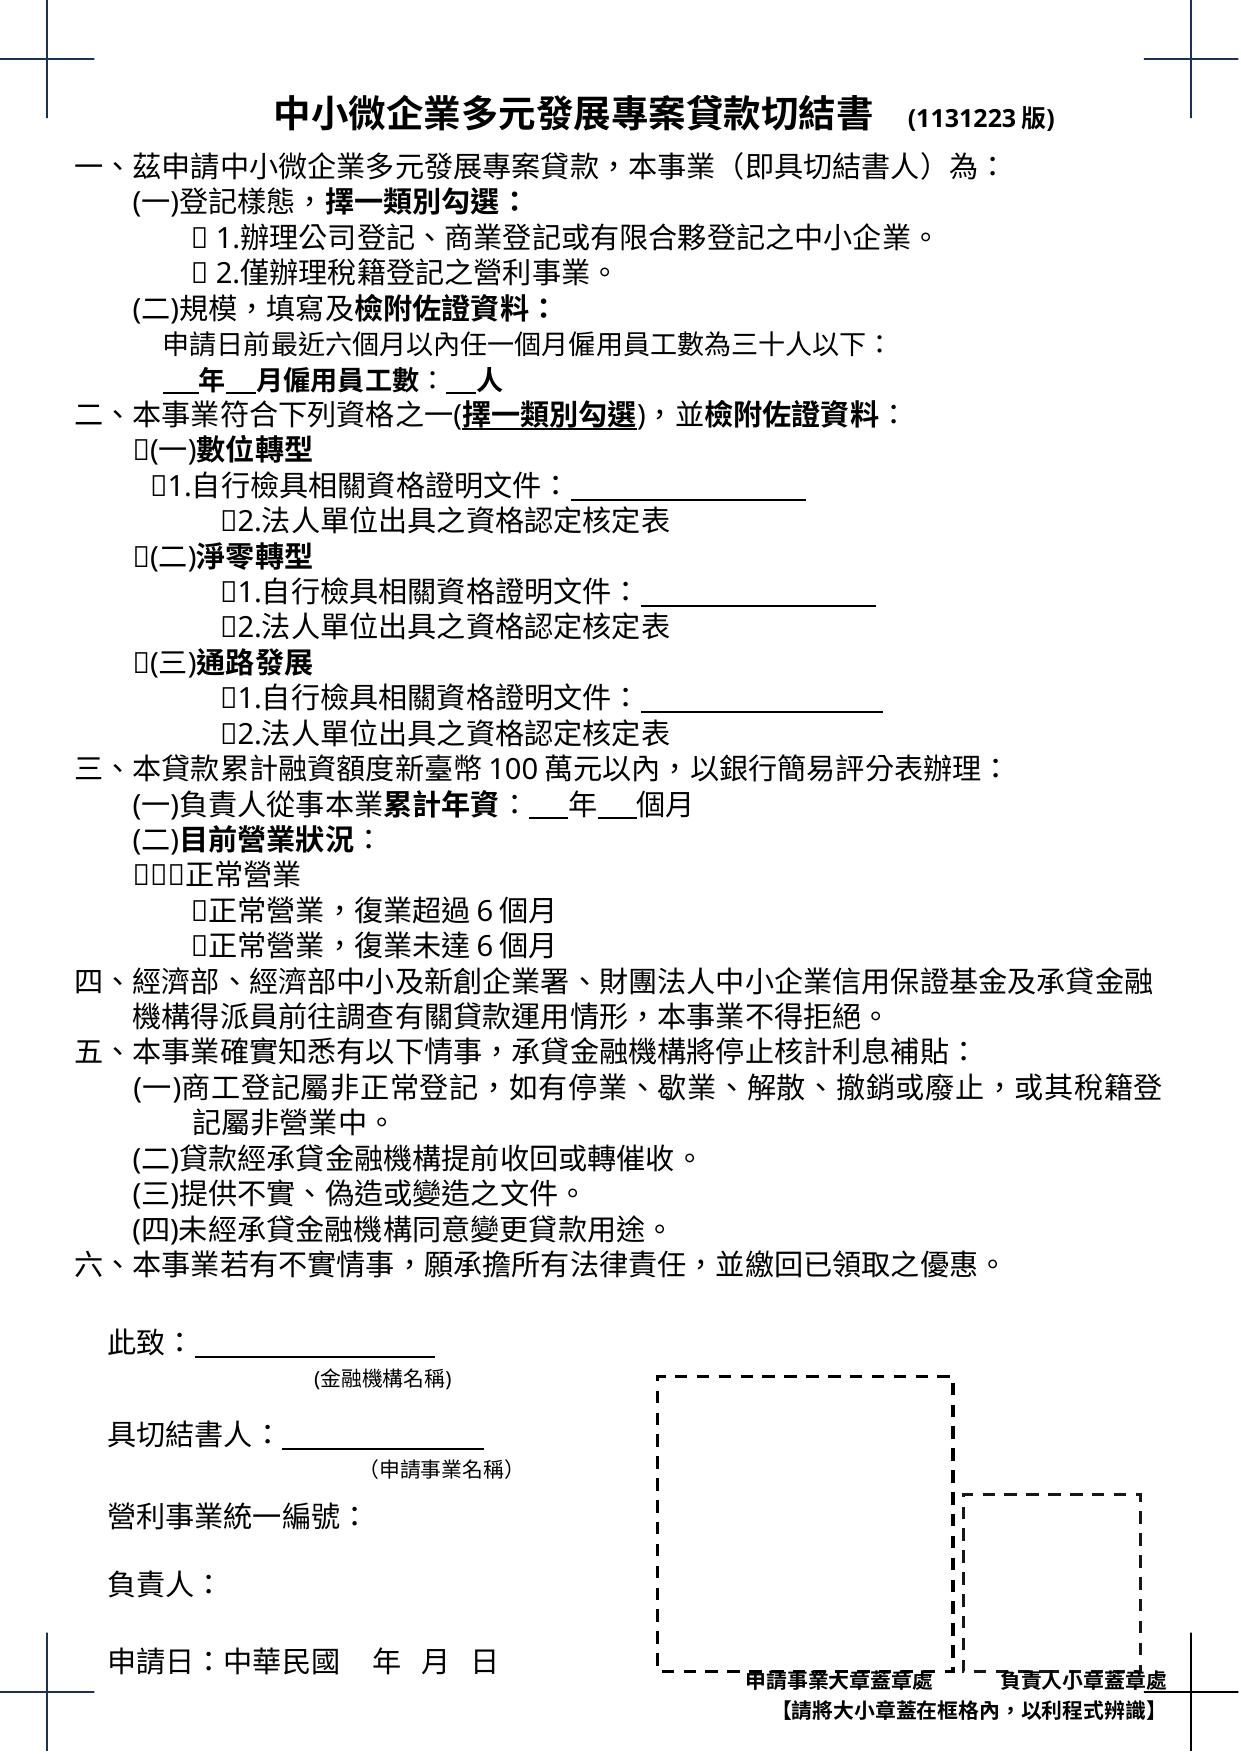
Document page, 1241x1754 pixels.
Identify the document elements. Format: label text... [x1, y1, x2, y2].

text 1.自行檢具相關資格證明文件： [74, 680, 1167, 716]
table_cell 營利事業統一編號： [63, 1484, 609, 1552]
text 四、經濟部、經濟部中小及新創企業署、財團法人中小企業信用保證基金及承貸金融機構得派員前往調查有關貸款運用情形，本事業不得拒絕。 [74, 964, 1167, 1034]
text (二)淨零轉型 [74, 539, 1167, 574]
text 2.法人單位出具之資格認定核定表 [74, 716, 1167, 751]
text 申請日前最近六個月以內任一個月僱用員工數為三十人以下： [74, 326, 1167, 362]
text (二)規模，填寫及檢附佐證資料： [74, 291, 1167, 326]
text (三)提供不實、偽造或變造之文件。 [74, 1176, 1167, 1212]
text 正常營業，復業未達6個月 [74, 928, 1167, 964]
text 六、本事業若有不實情事，願承擔所有法律責任，並繳回已領取之優惠。 [74, 1247, 1167, 1282]
text 中小微企業多元發展專案貸款切結書 (1131223版) [74, 74, 1167, 149]
table_header 此致： (金融機構名稱) 具切結書人： （申請事業名稱） [63, 1283, 609, 1484]
text 五、本事業確實知悉有以下情事，承貸金融機構將停止核計利息補貼： [74, 1034, 1167, 1070]
text 二、本事業符合下列資格之一(擇一類別勾選)，並檢附佐證資料： [74, 397, 1167, 432]
text 正常營業 [74, 857, 1167, 893]
table_cell 負責人： [63, 1552, 609, 1619]
text (一)登記樣態，擇一類別勾選： [74, 184, 1167, 220]
text 1.自行檢具相關資格證明文件： [74, 468, 1167, 503]
text 一、茲申請中小微企業多元發展專案貸款，本事業（即具切結書人）為： [74, 149, 1167, 184]
text 2.法人單位出具之資格認定核定表 [74, 609, 1167, 645]
table_cell 申請日：中華民國 年 月 日 [63, 1620, 609, 1681]
text 2.法人單位出具之資格認定核定表 [74, 503, 1167, 539]
text 1.自行檢具相關資格證明文件： [74, 574, 1167, 609]
text 三、本貸款累計融資額度新臺幣100萬元以內，以銀行簡易評分表辦理： [74, 751, 1167, 787]
text (一)負責人從事本業累計年資： 年 個月 [74, 787, 1167, 822]
text (四)未經承貸金融機構同意變更貸款用途。 [132, 1212, 1167, 1247]
text 年 月僱用員工數： 人 [74, 362, 1167, 397]
text 正常營業，復業超過6個月 [74, 893, 1167, 928]
text  2.僅辦理稅籍登記之營利事業。 [74, 255, 1167, 291]
text (二)目前營業狀況： [74, 822, 1167, 857]
text (一)商工登記屬非正常登記，如有停業、歇業、解散、撤銷或廢止，或其稅籍登記屬非營業中。 [133, 1070, 1167, 1141]
text (一)數位轉型 [74, 432, 1167, 468]
text (三)通路發展 [74, 645, 1167, 680]
text (二)貸款經承貸金融機構提前收回或轉催收。 [74, 1141, 1167, 1176]
text  1.辦理公司登記、商業登記或有限合夥登記之中小企業。 [74, 220, 1167, 255]
